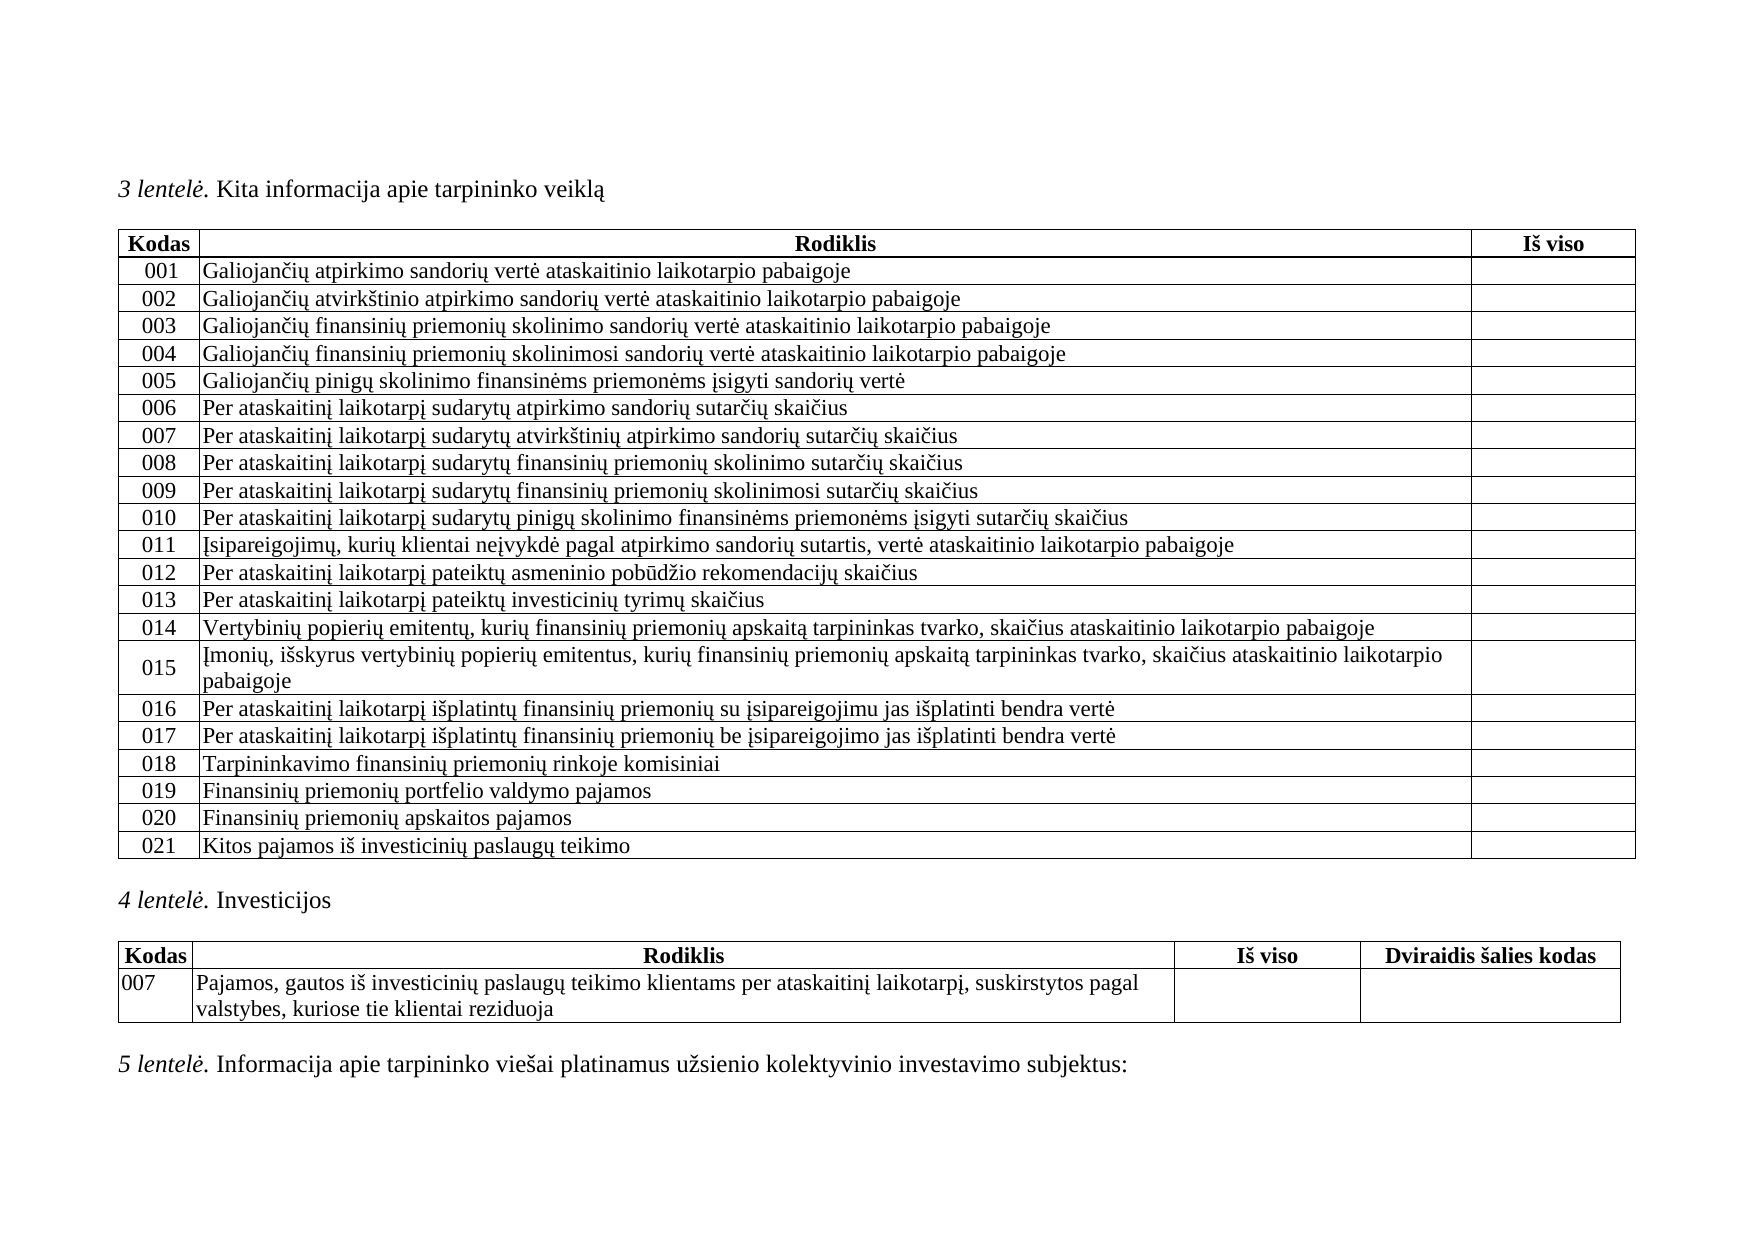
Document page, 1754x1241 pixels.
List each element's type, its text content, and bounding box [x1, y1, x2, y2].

table_cell 011 [119, 531, 199, 558]
table_cell Galiojančių finansinių priemonių skolinimo sandorių vertė ataskaitinio laikotarpio pabaigoje [200, 312, 1471, 339]
table_cell 021 [119, 832, 199, 858]
table_header Iš viso [1175, 942, 1360, 968]
table_cell 015 [119, 641, 199, 694]
table_cell Tarpininkavimo finansinių priemonių rinkoje komisiniai [200, 750, 1471, 776]
table_cell 008 [119, 449, 199, 476]
table_cell 019 [119, 777, 199, 803]
table_cell [1472, 559, 1635, 585]
table_cell [1472, 695, 1635, 721]
table_cell 014 [119, 614, 199, 640]
table_cell [1472, 449, 1635, 476]
table_cell Finansinių priemonių apskaitos pajamos [200, 804, 1471, 831]
text 3 lentelė. Kita informacija apie tarpininko veiklą [118, 174, 1636, 203]
table_cell [1175, 969, 1360, 1022]
table_cell 002 [119, 285, 199, 311]
table_cell 005 [119, 367, 199, 393]
table_cell Galiojančių finansinių priemonių skolinimosi sandorių vertė ataskaitinio laikotarpio pabaigoje [200, 340, 1471, 366]
text 4 lentelė. Investicijos [118, 886, 1636, 914]
table_cell [1472, 586, 1635, 613]
table_cell 010 [119, 504, 199, 530]
table_cell Per ataskaitinį laikotarpį pateiktų investicinių tyrimų skaičius [200, 586, 1471, 613]
table_cell 009 [119, 477, 199, 503]
table_cell [1472, 422, 1635, 448]
table_cell Įsipareigojimų, kurių klientai neįvykdė pagal atpirkimo sandorių sutartis, vertė ataskaitinio laikotarpio pabaigoje [200, 531, 1471, 558]
table_header Kodas [119, 230, 199, 256]
table_cell Galiojančių atpirkimo sandorių vertė ataskaitinio laikotarpio pabaigoje [200, 258, 1471, 284]
table_header Rodiklis [200, 230, 1471, 256]
table_cell 006 [119, 395, 199, 421]
table_header Rodiklis [193, 942, 1174, 968]
table_cell [1472, 312, 1635, 339]
table_cell Per ataskaitinį laikotarpį pateiktų asmeninio pobūdžio rekomendacijų skaičius [200, 559, 1471, 585]
table_cell [1472, 504, 1635, 530]
table_cell Finansinių priemonių portfelio valdymo pajamos [200, 777, 1471, 803]
table_cell 007 [119, 422, 199, 448]
table_cell Per ataskaitinį laikotarpį išplatintų finansinių priemonių be įsipareigojimo jas išplatinti bendra vertė [200, 722, 1471, 748]
table_cell [1472, 641, 1635, 694]
table_header Dviraidis šalies kodas [1361, 942, 1620, 968]
table_header Kodas [119, 942, 192, 968]
table_cell Galiojančių pinigų skolinimo finansinėms priemonėms įsigyti sandorių vertė [200, 367, 1471, 393]
table_cell 013 [119, 586, 199, 613]
table_cell 001 [119, 258, 199, 284]
table_cell [1472, 777, 1635, 803]
table_cell [1472, 340, 1635, 366]
table_cell 018 [119, 750, 199, 776]
text 5 lentelė. Informacija apie tarpininko viešai platinamus užsienio kolektyvinio investavimo subjektus: [118, 1049, 1636, 1078]
table_cell 017 [119, 722, 199, 748]
table_cell [1472, 367, 1635, 393]
table_cell Per ataskaitinį laikotarpį sudarytų atvirkštinių atpirkimo sandorių sutarčių skaičius [200, 422, 1471, 448]
table_cell [1472, 531, 1635, 558]
table_cell Pajamos, gautos iš investicinių paslaugų teikimo klientams per ataskaitinį laikotarpį, suskirstytos pagal valstybes, kuriose tie klientai reziduoja [193, 969, 1174, 1022]
table_cell [1472, 722, 1635, 748]
table_cell Galiojančių atvirkštinio atpirkimo sandorių vertė ataskaitinio laikotarpio pabaigoje [200, 285, 1471, 311]
table_cell 003 [119, 312, 199, 339]
table_cell 012 [119, 559, 199, 585]
table_cell [1472, 832, 1635, 858]
table_cell [1472, 750, 1635, 776]
table_cell [1472, 614, 1635, 640]
table_cell [1472, 804, 1635, 831]
table_cell Per ataskaitinį laikotarpį sudarytų finansinių priemonių skolinimo sutarčių skaičius [200, 449, 1471, 476]
table_cell 007 [119, 969, 192, 1022]
table_cell Įmonių, išskyrus vertybinių popierių emitentus, kurių finansinių priemonių apskaitą tarpininkas tvarko, skaičius ataskaitinio laikotarpio pabaigoje [200, 641, 1471, 694]
table_cell Vertybinių popierių emitentų, kurių finansinių priemonių apskaitą tarpininkas tvarko, skaičius ataskaitinio laikotarpio pabaigoje [200, 614, 1471, 640]
table_cell [1361, 969, 1620, 1022]
table_cell Per ataskaitinį laikotarpį sudarytų atpirkimo sandorių sutarčių skaičius [200, 395, 1471, 421]
table_cell [1472, 477, 1635, 503]
table_cell Per ataskaitinį laikotarpį išplatintų finansinių priemonių su įsipareigojimu jas išplatinti bendra vertė [200, 695, 1471, 721]
table_cell 004 [119, 340, 199, 366]
table_cell Per ataskaitinį laikotarpį sudarytų pinigų skolinimo finansinėms priemonėms įsigyti sutarčių skaičius [200, 504, 1471, 530]
table_cell Kitos pajamos iš investicinių paslaugų teikimo [200, 832, 1471, 858]
table_cell [1472, 258, 1635, 284]
table_cell [1472, 285, 1635, 311]
table_cell Per ataskaitinį laikotarpį sudarytų finansinių priemonių skolinimosi sutarčių skaičius [200, 477, 1471, 503]
table_cell [1472, 395, 1635, 421]
table_header Iš viso [1472, 230, 1635, 256]
table_cell 020 [119, 804, 199, 831]
table_cell 016 [119, 695, 199, 721]
